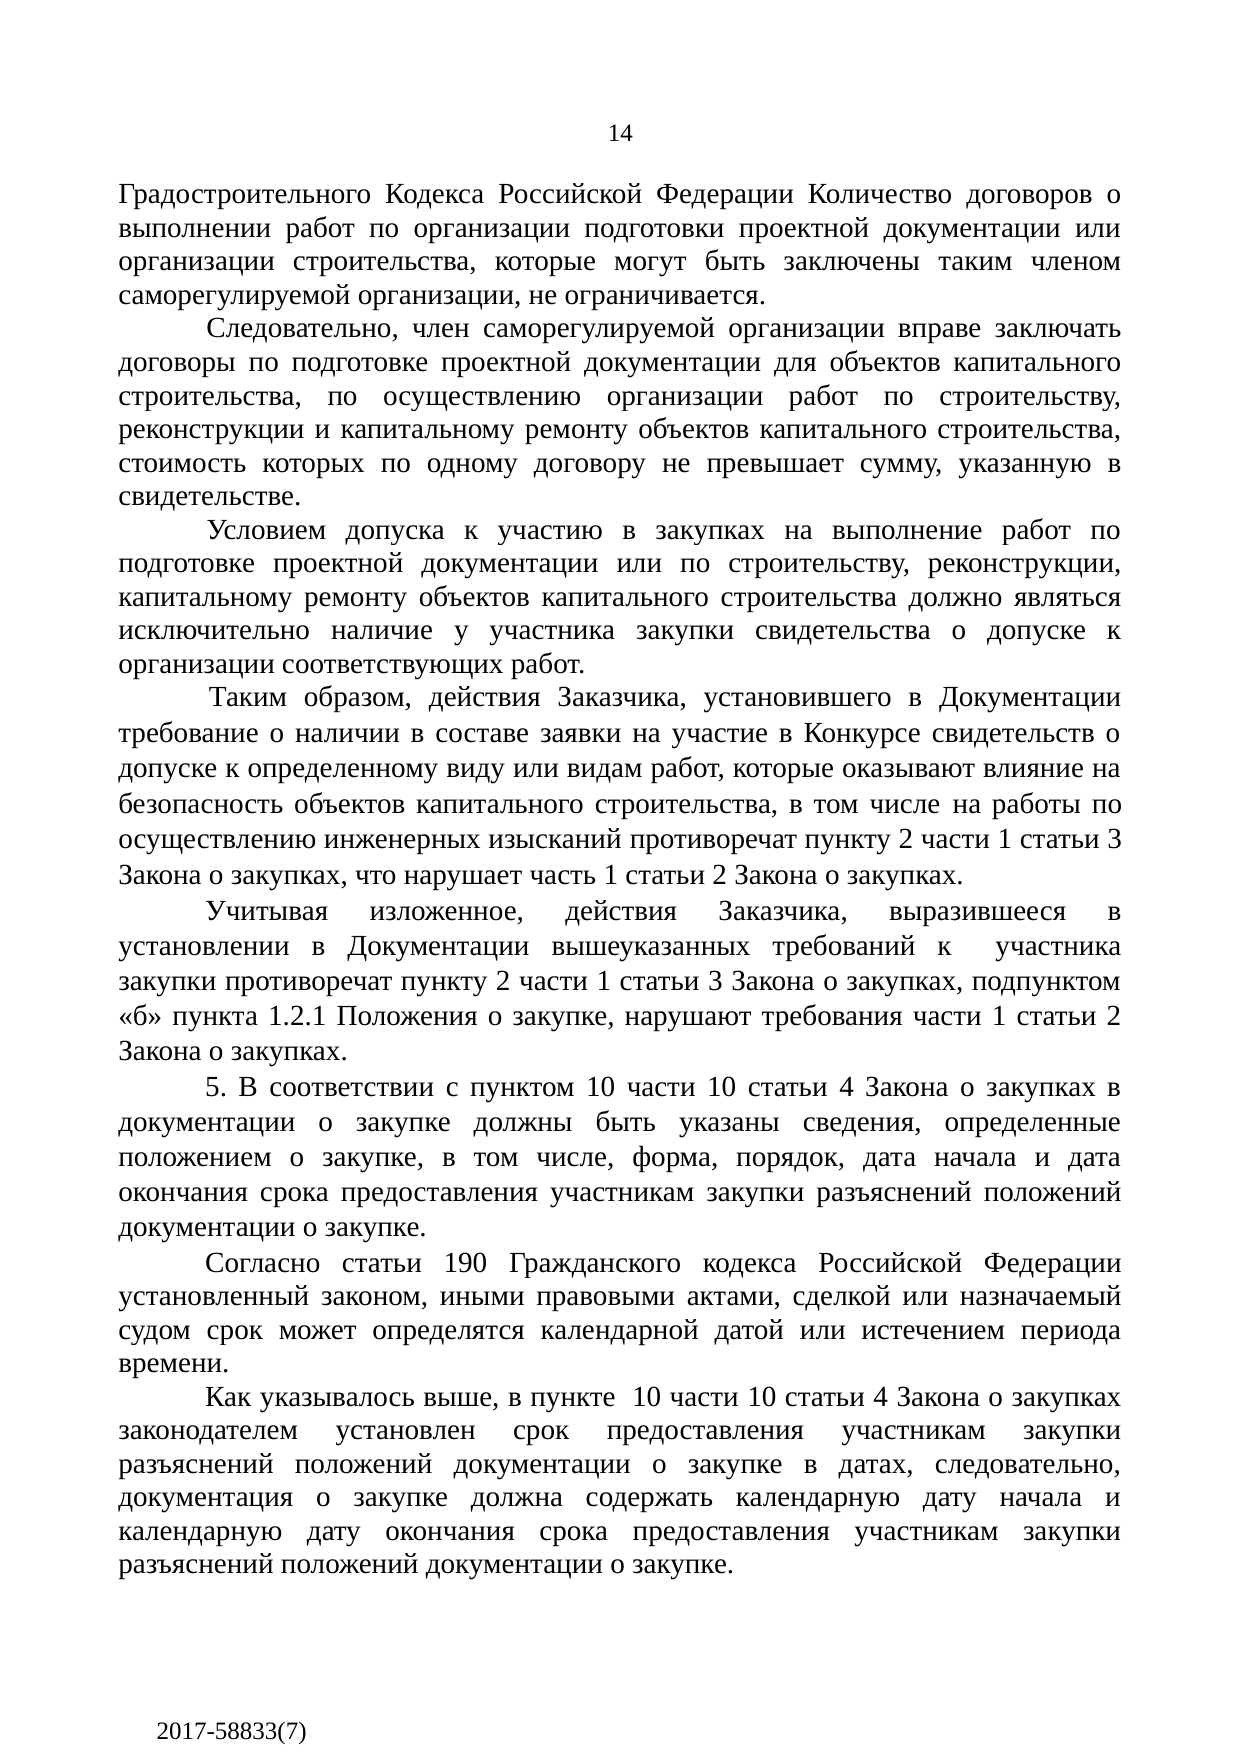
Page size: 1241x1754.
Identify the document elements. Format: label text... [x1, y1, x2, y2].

text Как указывалось выше, в пункте 10 части 10 статьи 4 Закона о закупках законодателем установлен срок предоставления участникам закупки разъяснений положений документации о закупке в датах, следовательно, документация о закупке должна содержать календарную дату начала и календарную дату окончания срока предоставления участникам закупки разъяснений положений документации о закупке. [118, 1379, 1122, 1580]
text Согласно статьи 190 Гражданского кодекса Российской Федерации установленный законом, иными правовыми актами, сделкой или назначаемый судом срок может определятся календарной датой или истечением периода времени. [118, 1245, 1122, 1379]
text Таким образом, действия Заказчика, установившего в Документации требование о наличии в составе заявки на участие в Конкурсе свидетельств о допуске к определенному виду или видам работ, которые оказывают влияние на безопасность объектов капитального строительства, в том числе на работы по осуществлению инженерных изысканий противоречат пункту 2 части 1 статьи 3 Закона о закупках, что нарушает часть 1 статьи 2 Закона о закупках. [118, 679, 1122, 891]
text Учитывая изложенное, действия Заказчика, выразившееся в установлении в Документации вышеуказанных требований к участника закупки противоречат пункту 2 части 1 статьи 3 Закона о закупках, подпунктом «б» пункта 1.2.1 Положения о закупке, нарушают требования части 1 статьи 2 Закона о закупках. [118, 893, 1122, 1067]
text Градостроительного Кодекса Российской Федерации Количество договоров о выполнении работ по организации подготовки проектной документации или организации строительства, которые могут быть заключены таким членом саморегулируемой организации, не ограничивается. [118, 176, 1122, 311]
text 5. В соответствии с пунктом 10 части 10 статьи 4 Закона о закупках в документации о закупке должны быть указаны сведения, определенные положением о закупке, в том числе, форма, порядок, дата начала и дата окончания срока предоставления участникам закупки разъяснений положений документации о закупке. [118, 1069, 1122, 1243]
text Следовательно, член саморегулируемой организации вправе заключать договоры по подготовке проектной документации для объектов капитального строительства, по осуществлению организации работ по строительству, реконструкции и капитальному ремонту объектов капитального строительства, стоимость которых по одному договору не превышает сумму, указанную в свидетельстве. [118, 311, 1122, 512]
text Условием допуска к участию в закупках на выполнение работ по подготовке проектной документации или по строительству, реконструкции, капитальному ремонту объектов капитального строительства должно являться исключительно наличие у участника закупки свидетельства о допуске к организации соответствующих работ. [118, 512, 1122, 679]
